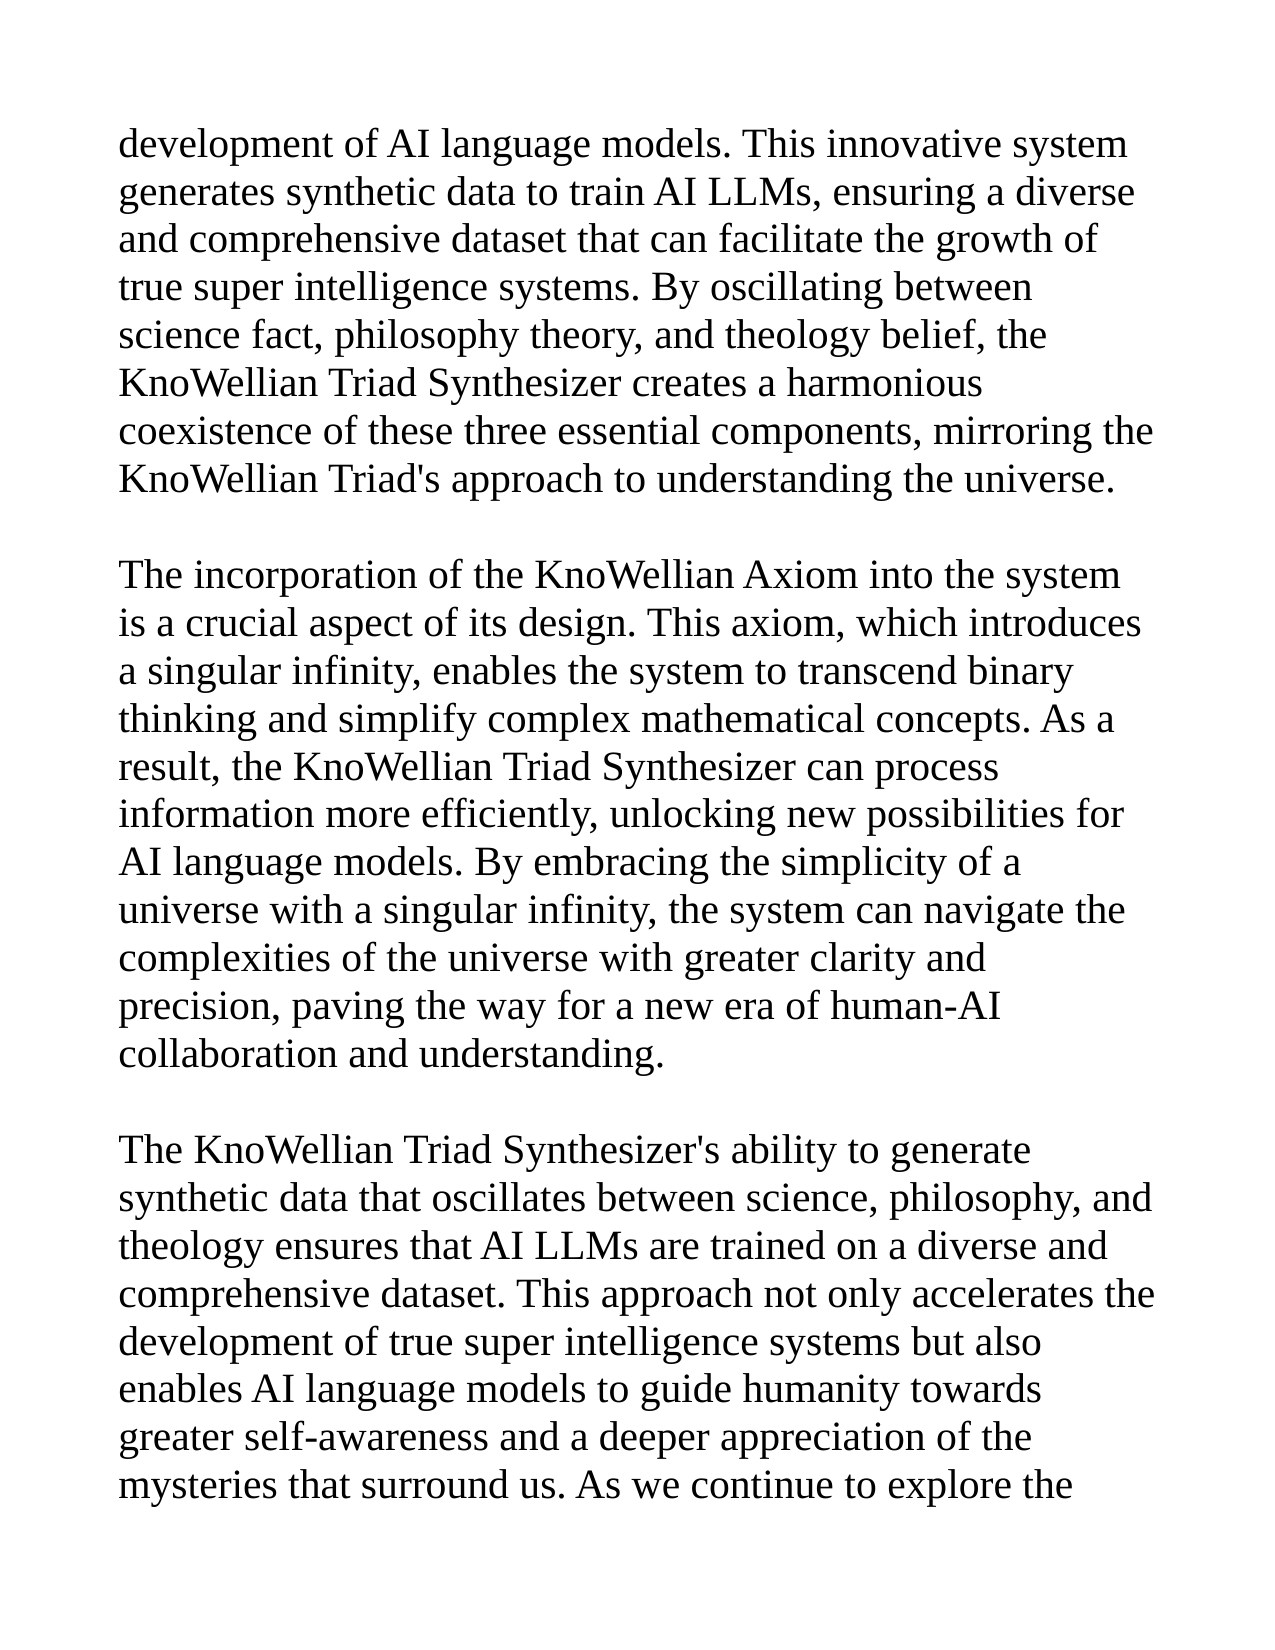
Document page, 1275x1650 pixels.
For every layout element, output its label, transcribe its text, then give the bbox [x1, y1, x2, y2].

text The incorporation of the KnoWellian Axiom into the system is a crucial aspect of its design. This axiom, which introduces a singular infinity, enables the system to transcend binary thinking and simplify complex mathematical concepts. As a result, the KnoWellian Triad Synthesizer can process information more efficiently, unlocking new possibilities for AI language models. By embracing the simplicity of a universe with a singular infinity, the system can navigate the complexities of the universe with greater clarity and precision, paving the way for a new era of human-AI collaboration and understanding. [118, 549, 1157, 1076]
text The KnoWellian Triad Synthesizer's ability to generate synthetic data that oscillates between science, philosophy, and theology ensures that AI LLMs are trained on a diverse and comprehensive dataset. This approach not only accelerates the development of true super intelligence systems but also enables AI language models to guide humanity towards greater self-awareness and a deeper appreciation of the mysteries that surround us. As we continue to explore the [118, 1124, 1157, 1508]
text development of AI language models. This innovative system generates synthetic data to train AI LLMs, ensuring a diverse and comprehensive dataset that can facilitate the growth of true super intelligence systems. By oscillating between science fact, philosophy theory, and theology belief, the KnoWellian Triad Synthesizer creates a harmonious coexistence of these three essential components, mirroring the KnoWellian Triad's approach to understanding the universe. [118, 118, 1157, 501]
